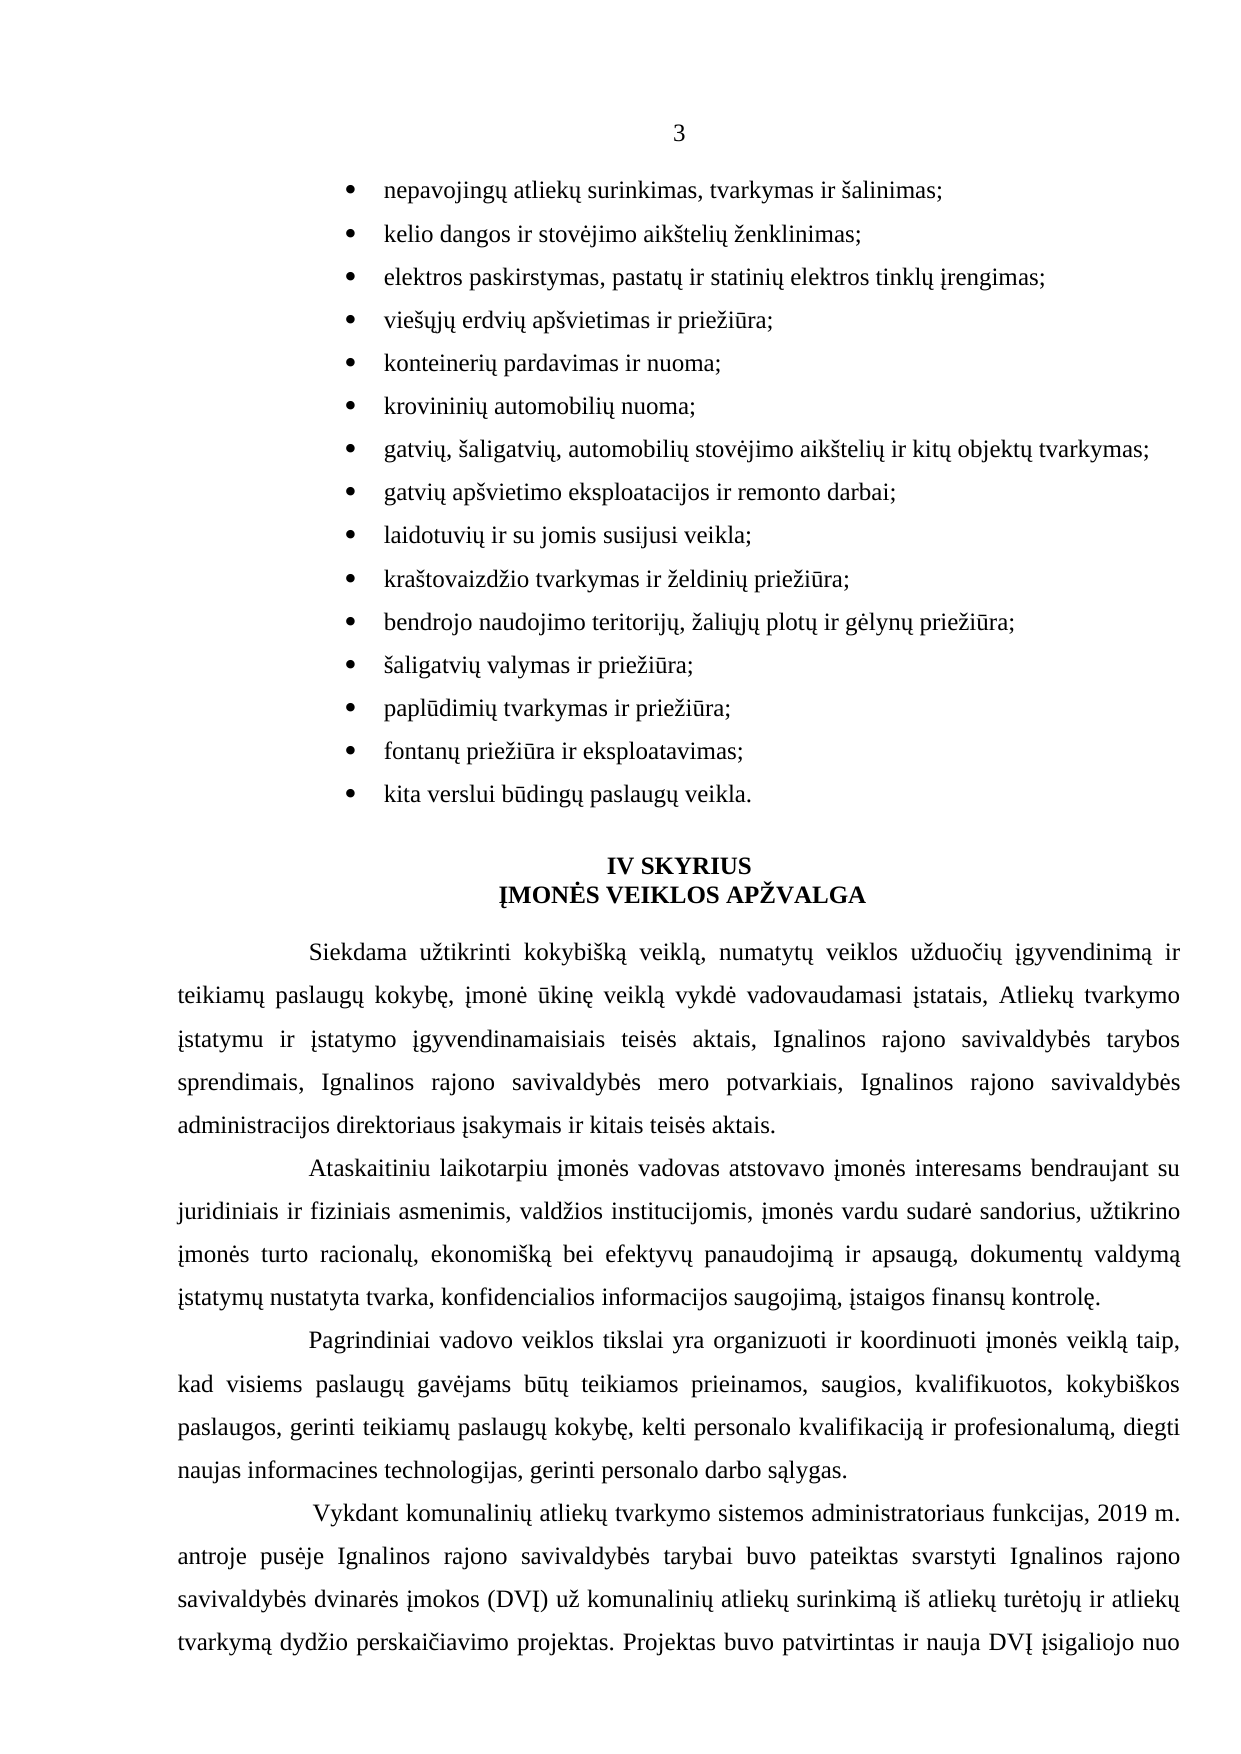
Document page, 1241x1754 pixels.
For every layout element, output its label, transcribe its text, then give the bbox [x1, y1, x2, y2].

text Siekdama užtikrinti kokybišką veiklą, numatytų veiklos užduočių įgyvendinimą ir teikiamų paslaugų kokybę, įmonė ūkinę veiklą vykdė vadovaudamasi įstatais, Atliekų tvarkymo įstatymu ir įstatymo įgyvendinamaisiais teisės aktais, Ignalinos rajono savivaldybės tarybos sprendimais, Ignalinos rajono savivaldybės mero potvarkiais, Ignalinos rajono savivaldybės administracijos direktoriaus įsakymais ir kitais teisės aktais. [177, 937, 1181, 1139]
text  fontanų priežiūra ir eksploatavimas; [346, 736, 1181, 765]
text  nepavojingų atliekų surinkimas, tvarkymas ir šalinimas; [346, 176, 1181, 204]
text  bendrojo naudojimo teritorijų, žaliųjų plotų ir gėlynų priežiūra; [346, 607, 1181, 636]
text  paplūdimių tvarkymas ir priežiūra; [346, 693, 1181, 722]
text  laidotuvių ir su jomis susijusi veikla; [346, 521, 1181, 549]
text  gatvių apšvietimo eksploatacijos ir remonto darbai; [346, 477, 1181, 506]
text  elektros paskirstymas, pastatų ir statinių elektros tinklų įrengimas; [346, 262, 1181, 291]
text  kita verslui būdingų paslaugų veikla. [346, 779, 1181, 808]
text Pagrindiniai vadovo veiklos tikslai yra organizuoti ir koordinuoti įmonės veiklą taip, kad visiems paslaugų gavėjams būtų teikiamos prieinamos, saugios, kvalifikuotos, kokybiškos paslaugos, gerinti teikiamų paslaugų kokybę, kelti personalo kvalifikaciją ir profesionalumą, diegti naujas informacines technologijas, gerinti personalo darbo sąlygas. [177, 1326, 1181, 1484]
text ĮMONĖS VEIKLOS APŽVALGA [177, 880, 1181, 909]
text  krovininių automobilių nuoma; [346, 391, 1181, 420]
text Ataskaitiniu laikotarpiu įmonės vadovas atstovavo įmonės interesams bendraujant su juridiniais ir fiziniais asmenimis, valdžios institucijomis, įmonės vardu sudarė sandorius, užtikrino įmonės turto racionalų, ekonomišką bei efektyvų panaudojimą ir apsaugą, dokumentų valdymą įstatymų nustatyta tvarka, konfidencialios informacijos saugojimą, įstaigos finansų kontrolę. [177, 1153, 1181, 1311]
text  šaligatvių valymas ir priežiūra; [346, 650, 1181, 679]
text  kelio dangos ir stovėjimo aikštelių ženklinimas; [346, 219, 1181, 247]
text  gatvių, šaligatvių, automobilių stovėjimo aikštelių ir kitų objektų tvarkymas; [346, 434, 1181, 463]
text  viešųjų erdvių apšvietimas ir priežiūra; [346, 305, 1181, 334]
text IV SKYRIUS [177, 851, 1181, 880]
text Vykdant komunalinių atliekų tvarkymo sistemos administratoriaus funkcijas, 2019 m. antroje pusėje Ignalinos rajono savivaldybės tarybai buvo pateiktas svarstyti Ignalinos rajono savivaldybės dvinarės įmokos (DVĮ) už komunalinių atliekų surinkimą iš atliekų turėtojų ir atliekų tvarkymą dydžio perskaičiavimo projektas. Projektas buvo patvirtintas ir nauja DVĮ įsigaliojo nuo [177, 1498, 1181, 1656]
text  konteinerių pardavimas ir nuoma; [346, 348, 1181, 377]
text  kraštovaizdžio tvarkymas ir želdinių priežiūra; [346, 564, 1181, 592]
